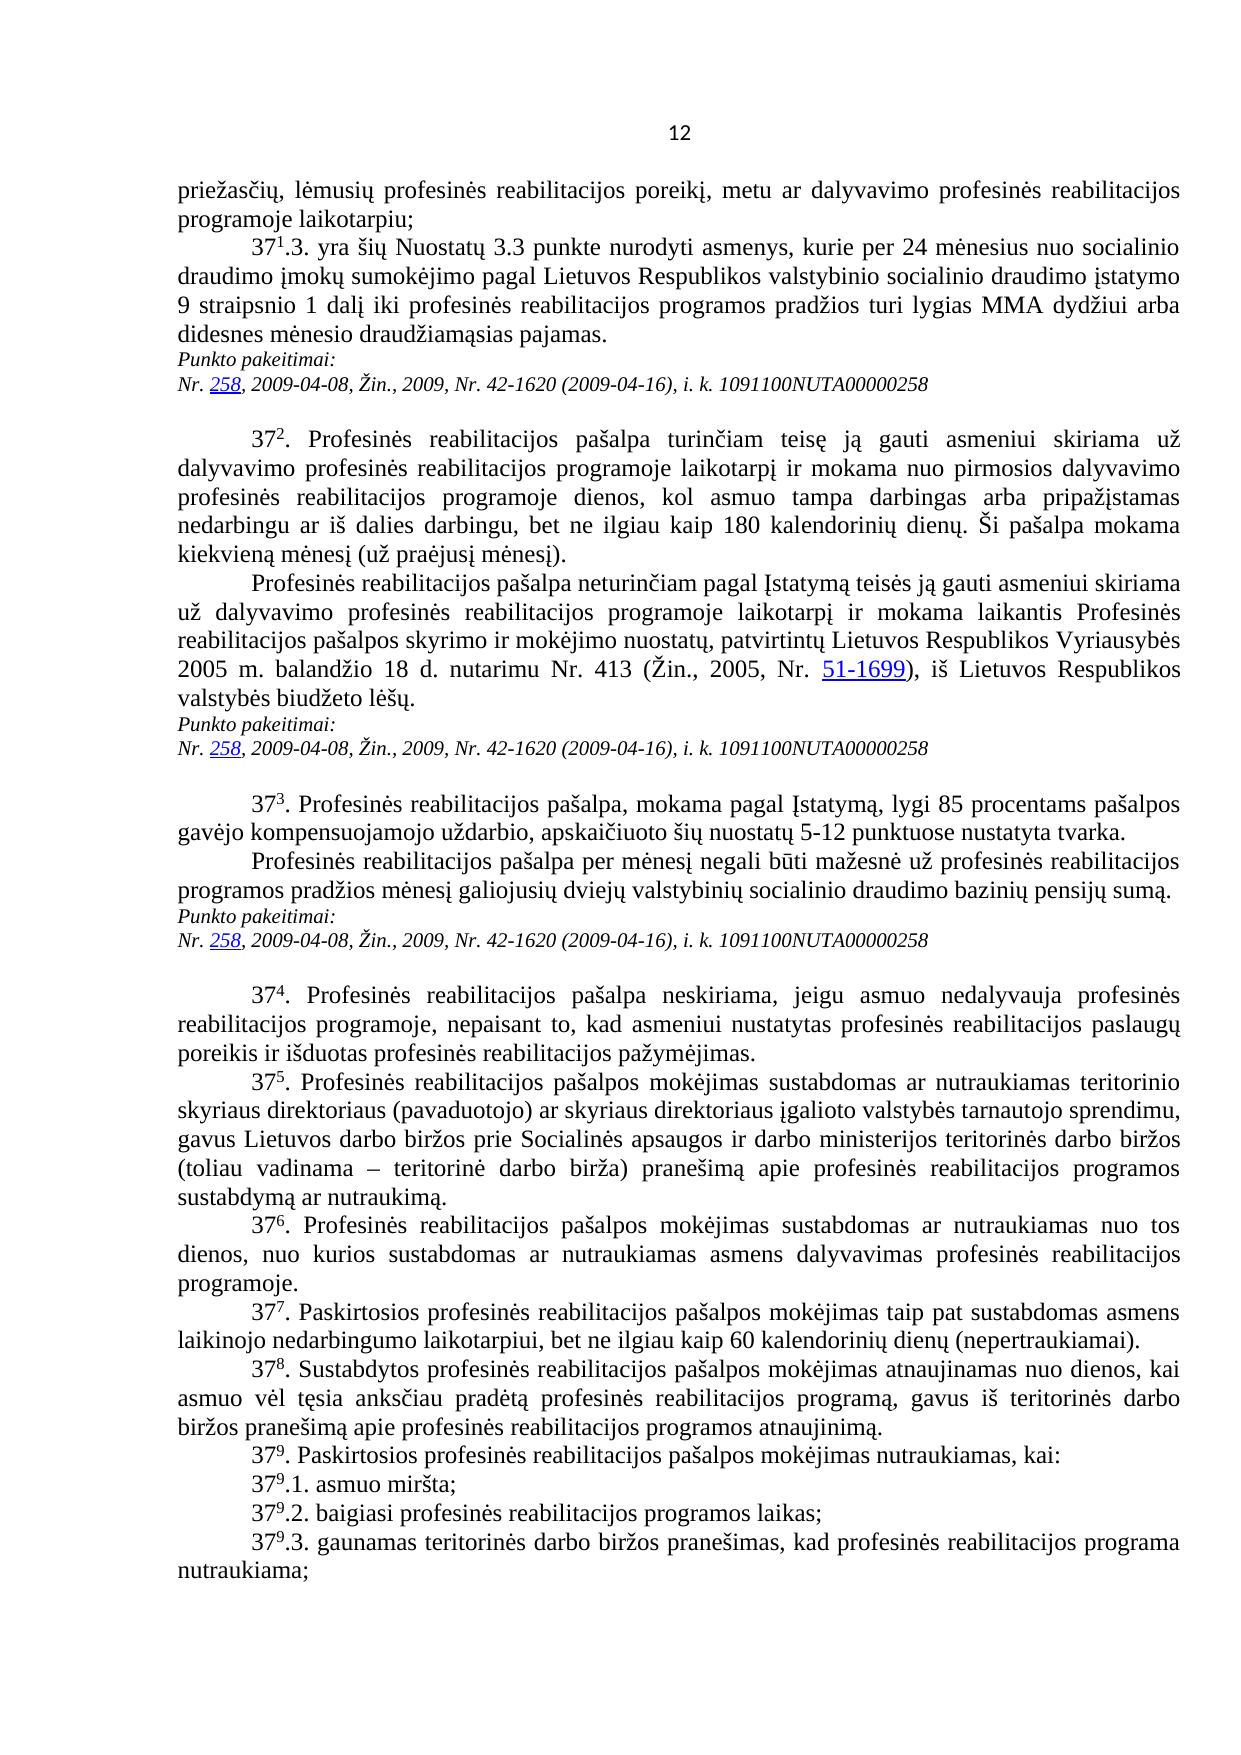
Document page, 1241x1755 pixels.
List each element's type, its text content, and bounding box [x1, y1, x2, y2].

text 376. Profesinės reabilitacijos pašalpos mokėjimas sustabdomas ar nutraukiamas nuo tos dienos, nuo kurios sustabdomas ar nutraukiamas asmens dalyvavimas profesinės reabilitacijos programoje. [177, 1211, 1181, 1297]
text 379.3. gaunamas teritorinės darbo biržos pranešimas, kad profesinės reabilitacijos programa nutraukiama; [177, 1527, 1181, 1584]
text 379.1. asmuo miršta; [177, 1469, 1181, 1498]
text 379. Paskirtosios profesinės reabilitacijos pašalpos mokėjimas nutraukiamas, kai: [177, 1441, 1181, 1469]
text Nr. 258, 2009-04-08, Žin., 2009, Nr. 42-1620 (2009-04-16), i. k. 1091100NUTA00000258 [177, 736, 1181, 760]
text 371.3. yra šių Nuostatų 3.3 punkte nurodyti asmenys, kurie per 24 mėnesius nuo socialinio draudimo įmokų sumokėjimo pagal Lietuvos Respublikos valstybinio socialinio draudimo įstatymo 9 straipsnio 1 dalį iki profesinės reabilitacijos programos pradžios turi lygias MMA dydžiui arba didesnes mėnesio draudžiamąsias pajamas. [177, 232, 1181, 347]
text 377. Paskirtosios profesinės reabilitacijos pašalpos mokėjimas taip pat sustabdomas asmens laikinojo nedarbingumo laikotarpiui, bet ne ilgiau kaip 60 kalendorinių dienų (nepertraukiamai). [177, 1297, 1181, 1354]
text 375. Profesinės reabilitacijos pašalpos mokėjimas sustabdomas ar nutraukiamas teritorinio skyriaus direktoriaus (pavaduotojo) ar skyriaus direktoriaus įgalioto valstybės tarnautojo sprendimu, gavus Lietuvos darbo biržos prie Socialinės apsaugos ir darbo ministerijos teritorinės darbo biržos (toliau vadinama – teritorinė darbo birža) pranešimą apie profesinės reabilitacijos programos sustabdymą ar nutraukimą. [177, 1067, 1181, 1211]
text priežasčių, lėmusių profesinės reabilitacijos poreikį, metu ar dalyvavimo profesinės reabilitacijos programoje laikotarpiu; [177, 175, 1181, 232]
text 372. Profesinės reabilitacijos pašalpa turinčiam teisę ją gauti asmeniui skiriama už dalyvavimo profesinės reabilitacijos programoje laikotarpį ir mokama nuo pirmosios dalyvavimo profesinės reabilitacijos programoje dienos, kol asmuo tampa darbingas arba pripažįstamas nedarbingu ar iš dalies darbingu, bet ne ilgiau kaip 180 kalendorinių dienų. Ši pašalpa mokama kiekvieną mėnesį (už praėjusį mėnesį). [177, 424, 1181, 568]
text Profesinės reabilitacijos pašalpa neturinčiam pagal Įstatymą teisės ją gauti asmeniui skiriama už dalyvavimo profesinės reabilitacijos programoje laikotarpį ir mokama laikantis Profesinės reabilitacijos pašalpos skyrimo ir mokėjimo nuostatų, patvirtintų Lietuvos Respublikos Vyriausybės 2005 m. balandžio 18 d. nutarimu Nr. 413 (Žin., 2005, Nr. 51-1699), iš Lietuvos Respublikos valstybės biudžeto lėšų. [177, 568, 1181, 712]
text 378. Sustabdytos profesinės reabilitacijos pašalpos mokėjimas atnaujinamas nuo dienos, kai asmuo vėl tęsia anksčiau pradėtą profesinės reabilitacijos programą, gavus iš teritorinės darbo biržos pranešimą apie profesinės reabilitacijos programos atnaujinimą. [177, 1354, 1181, 1441]
text Profesinės reabilitacijos pašalpa per mėnesį negali būti mažesnė už profesinės reabilitacijos programos pradžios mėnesį galiojusių dviejų valstybinių socialinio draudimo bazinių pensijų sumą. [177, 846, 1181, 904]
text 374. Profesinės reabilitacijos pašalpa neskiriama, jeigu asmuo nedalyvauja profesinės reabilitacijos programoje, nepaisant to, kad asmeniui nustatytas profesinės reabilitacijos paslaugų poreikis ir išduotas profesinės reabilitacijos pažymėjimas. [177, 981, 1181, 1067]
text Nr. 258, 2009-04-08, Žin., 2009, Nr. 42-1620 (2009-04-16), i. k. 1091100NUTA00000258 [177, 371, 1181, 396]
text Punkto pakeitimai: [177, 347, 1181, 371]
text Punkto pakeitimai: [177, 904, 1181, 928]
text 373. Profesinės reabilitacijos pašalpa, mokama pagal Įstatymą, lygi 85 procentams pašalpos gavėjo kompensuojamojo uždarbio, apskaičiuoto šių nuostatų 5-12 punktuose nustatyta tvarka. [177, 789, 1181, 846]
text 379.2. baigiasi profesinės reabilitacijos programos laikas; [177, 1498, 1181, 1527]
text Punkto pakeitimai: [177, 712, 1181, 736]
text Nr. 258, 2009-04-08, Žin., 2009, Nr. 42-1620 (2009-04-16), i. k. 1091100NUTA00000258 [177, 928, 1181, 952]
